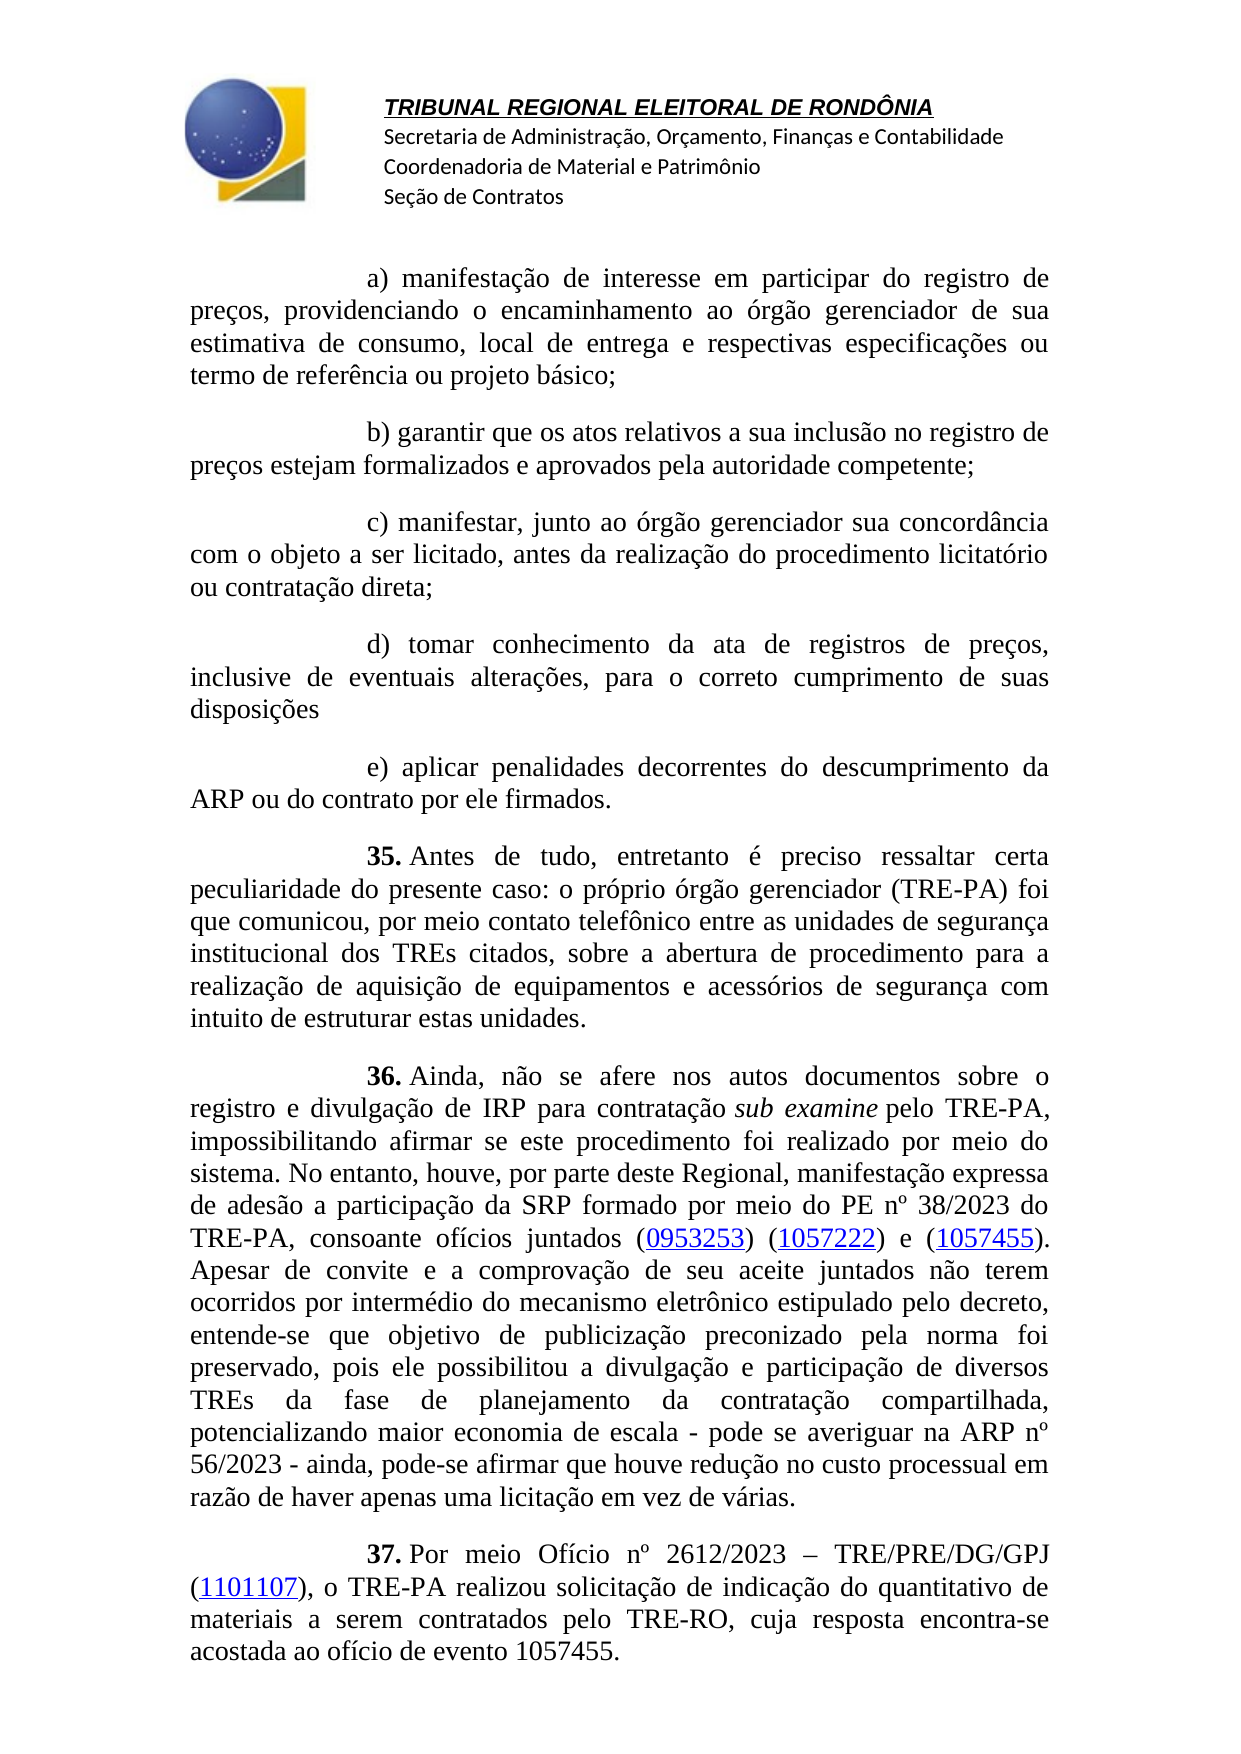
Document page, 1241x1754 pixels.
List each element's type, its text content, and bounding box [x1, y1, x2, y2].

text 36. Ainda, não se afere nos autos documentos sobre o registro e divulgação de IRP para contratação sub examine pelo TRE-PA, impossibilitando afirmar se este procedimento foi realizado por meio do sistema. No entanto, houve, por parte deste Regional, manifestação expressa de adesão a participação da SRP formado por meio do PE nº 38/2023 do TRE-PA, consoante ofícios juntados (0953253) (1057222) e (1057455). Apesar de convite e a comprovação de seu aceite juntados não terem ocorridos por intermédio do mecanismo eletrônico estipulado pelo decreto, entende-se que objetivo de publicização preconizado pela norma foi preservado, pois ele possibilitou a divulgação e participação de diversos TREs da fase de planejamento da contratação compartilhada, potencializando maior economia de escala - pode se averiguar na ARP nº 56/2023 - ainda, pode-se afirmar que houve redução no custo processual em razão de haver apenas uma licitação em vez de várias. [190, 1059, 1051, 1512]
text 37. Por meio Ofício nº 2612/2023 – TRE/PRE/DG/GPJ (1101107), o TRE-PA realizou solicitação de indicação do quantitativo de materiais a serem contratados pelo TRE-RO, cuja resposta encontra-se acostada ao ofício de evento 1057455. [190, 1537, 1051, 1667]
text a) manifestação de interesse em participar do registro de preços, providenciando o encaminhamento ao órgão gerenciador de sua estimativa de consumo, local de entrega e respectivas especificações ou termo de referência ou projeto básico; [190, 261, 1051, 390]
text b) garantir que os atos relativos a sua inclusão no registro de preços estejam formalizados e aprovados pela autoridade competente; [190, 415, 1051, 480]
text 35. Antes de tudo, entretanto é preciso ressaltar certa peculiaridade do presente caso: o próprio órgão gerenciador (TRE-PA) foi que comunicou, por meio contato telefônico entre as unidades de segurança institucional dos TREs citados, sobre a abertura de procedimento para a realização de aquisição de equipamentos e acessórios de segurança com intuito de estruturar estas unidades. [190, 839, 1051, 1034]
text e) aplicar penalidades decorrentes do descumprimento da ARP ou do contrato por ele firmados. [190, 749, 1051, 814]
text c) manifestar, junto ao órgão gerenciador sua concordância com o objeto a ser licitado, antes da realização do procedimento licitatório ou contratação direta; [190, 505, 1051, 602]
text d) tomar conhecimento da ata de registros de preços, inclusive de eventuais alterações, para o correto cumprimento de suas disposições [190, 627, 1051, 724]
